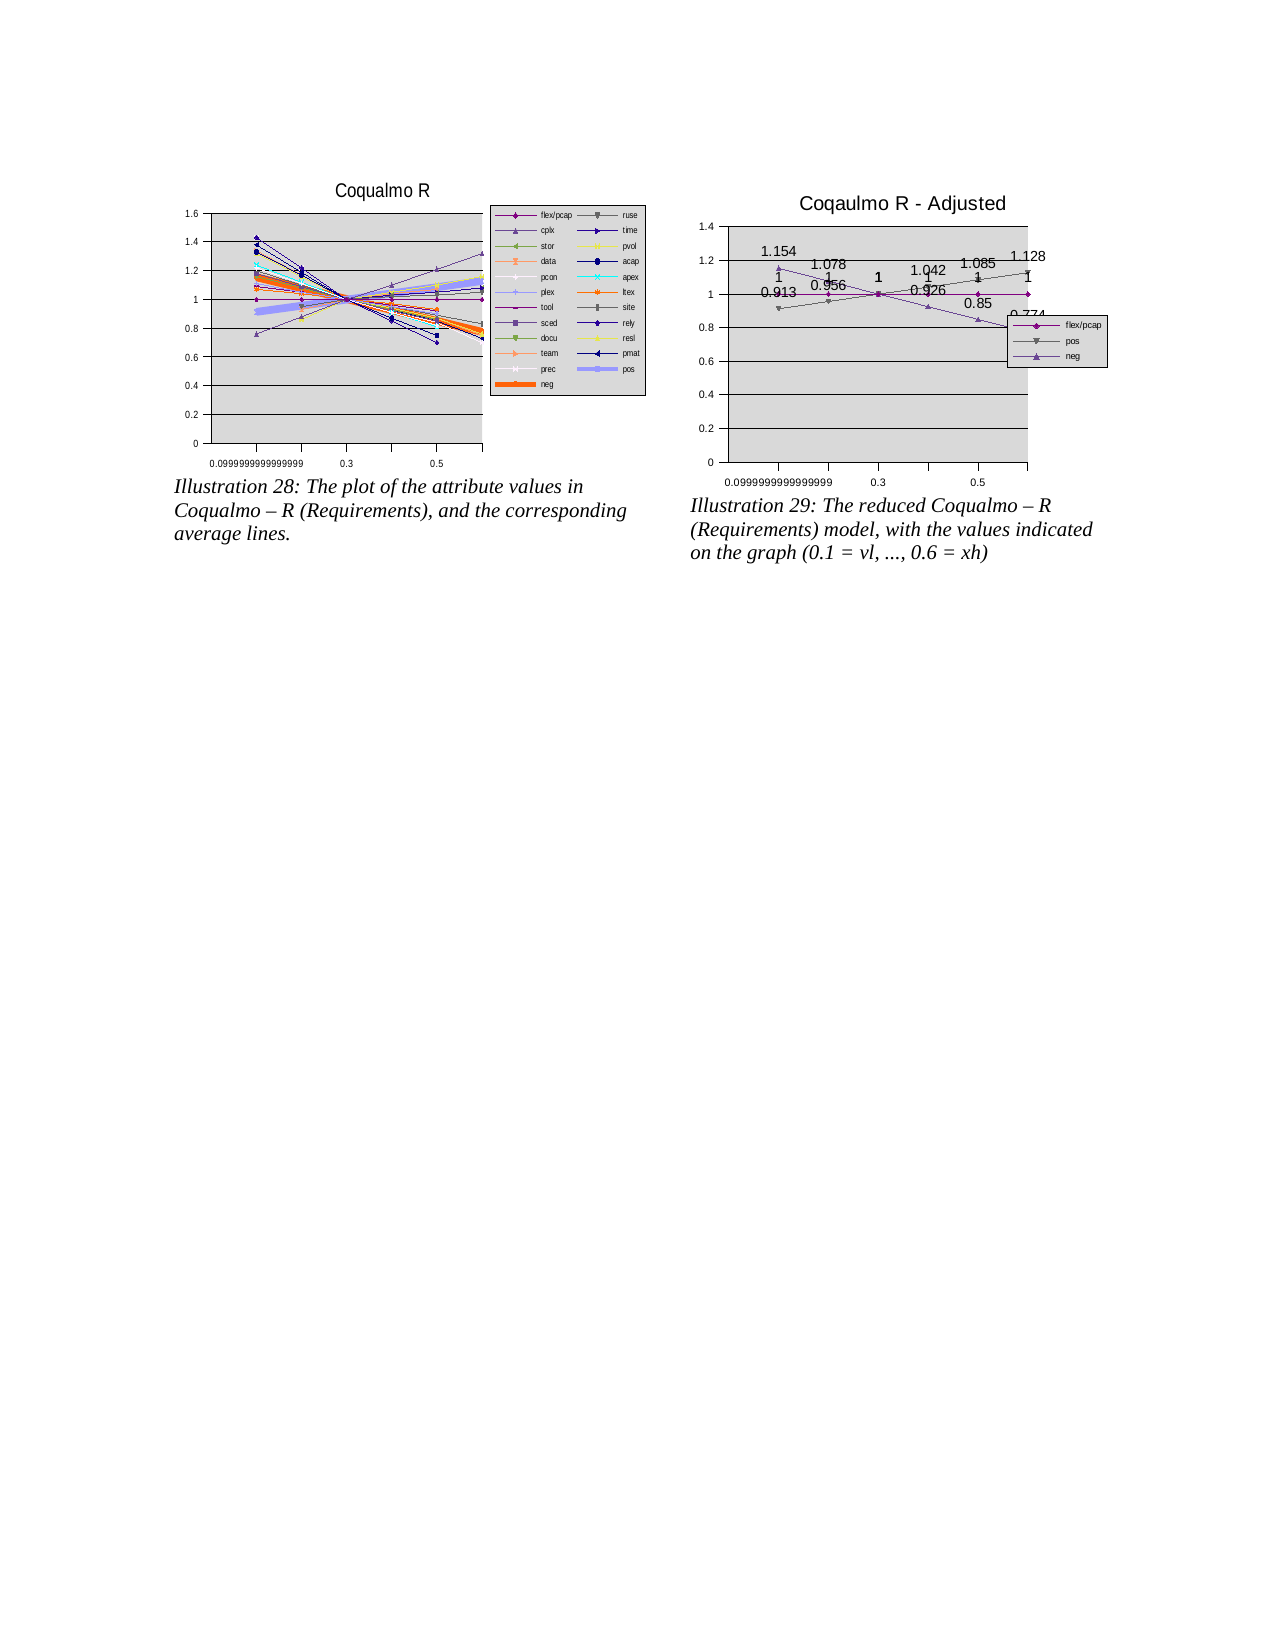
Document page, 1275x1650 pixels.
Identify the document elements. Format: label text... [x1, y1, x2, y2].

text Illustration 28: The plot of the attribute values in Coqualmo – R (Requirements), and the corresponding average lines. [174, 173, 652, 545]
text Illustration 29: The reduced Coqualmo – R (Requirements) model, with the values indicated on the graph (0.1 = vl, ..., 0.6 = xh) [690, 368, 1107, 564]
